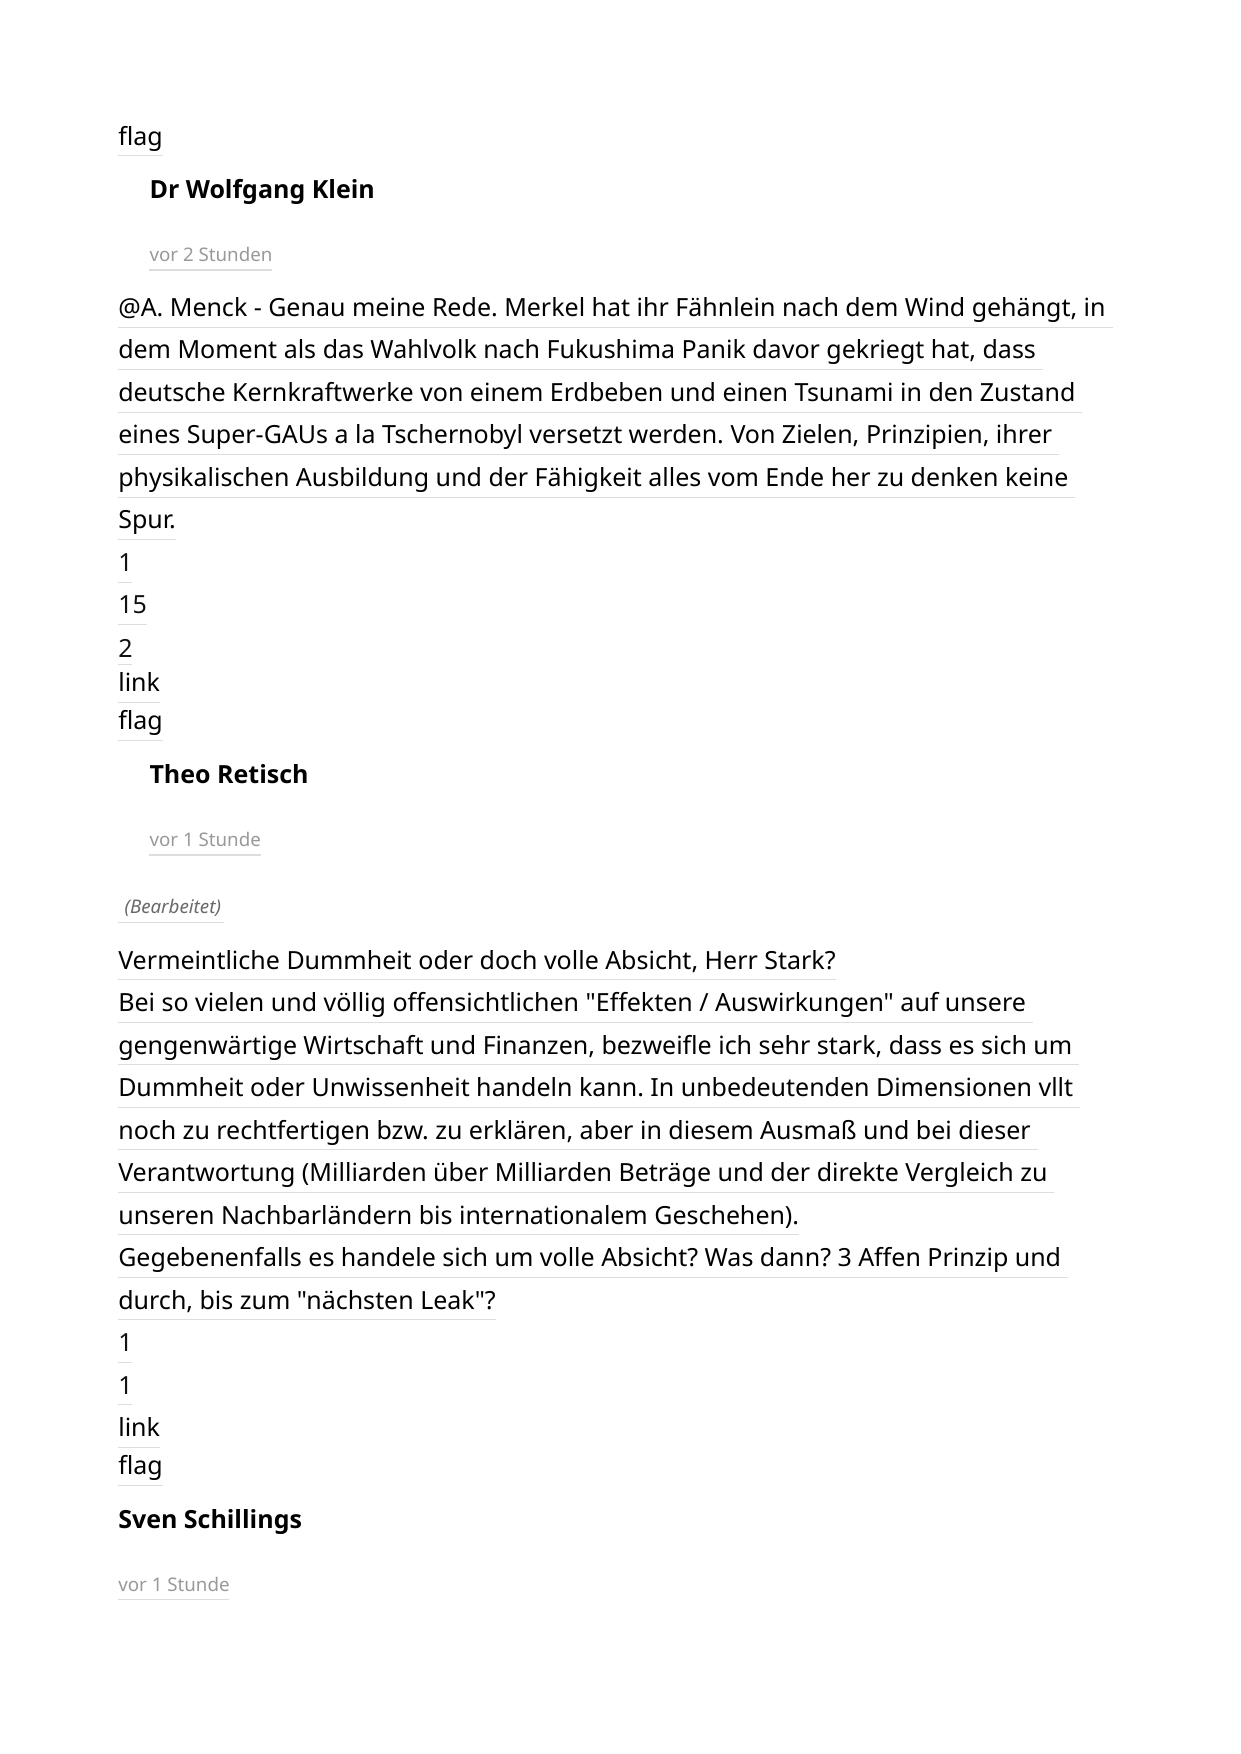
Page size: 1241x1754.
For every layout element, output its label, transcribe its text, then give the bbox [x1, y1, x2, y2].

text Vermeintliche Dummheit oder doch volle Absicht, Herr Stark? Bei so vielen und völlig offensichtlichen "Effekten / Auswirkungen" auf unsere gengenwärtige Wirtschaft und Finanzen, bezweifle ich sehr stark, dass es sich um Dummheit oder Unwissenheit handeln kann. In unbedeutenden Dimensionen vllt noch zu rechtfertigen bzw. zu erklären, aber in diesem Ausmaß und bei dieser Verantwortung (Milliarden über Milliarden Beträge und der direkte Vergleich zu unseren Nachbarländern bis internationalem Geschehen). Gegebenenfalls es handele sich um volle Absicht? Was dann? 3 Affen Prinzip und durch, bis zum "nächsten Leak"? [118, 942, 1122, 1320]
text vor 1 Stunde [118, 1571, 1117, 1600]
text 15 [118, 587, 1122, 625]
text flag [118, 703, 1122, 741]
text Theo Retisch [149, 757, 1122, 791]
text 1 [118, 545, 1122, 583]
text @A. Menck - Genau meine Rede. Merkel hat ihr Fähnlein nach dem Wind gehängt, in dem Moment als das Wahlvolk nach Fukushima Panik davor gekriegt hat, dass deutsche Kernkraftwerke von einem Erdbeben und einen Tsunami in den Zustand eines Super-GAUs a la Tschernobyl versetzt werden. Von Zielen, Prinzipien, ihrer physikalischen Ausbildung und der Fähigkeit alles vom Ende her zu denken keine Spur. [118, 290, 1122, 540]
text link [118, 665, 1122, 703]
text vor 2 Stunden [149, 241, 1117, 271]
text Sven Schillings [118, 1502, 1122, 1536]
text 1 [118, 1367, 1122, 1405]
text link [118, 1410, 1122, 1448]
text Dr Wolfgang Klein [149, 172, 1122, 206]
text (Bearbeitet) [118, 890, 1122, 923]
text 2 [118, 630, 1122, 665]
text 1 [118, 1325, 1122, 1363]
text flag [118, 118, 1122, 156]
text flag [118, 1448, 1122, 1486]
text vor 1 Stunde [149, 826, 1117, 856]
